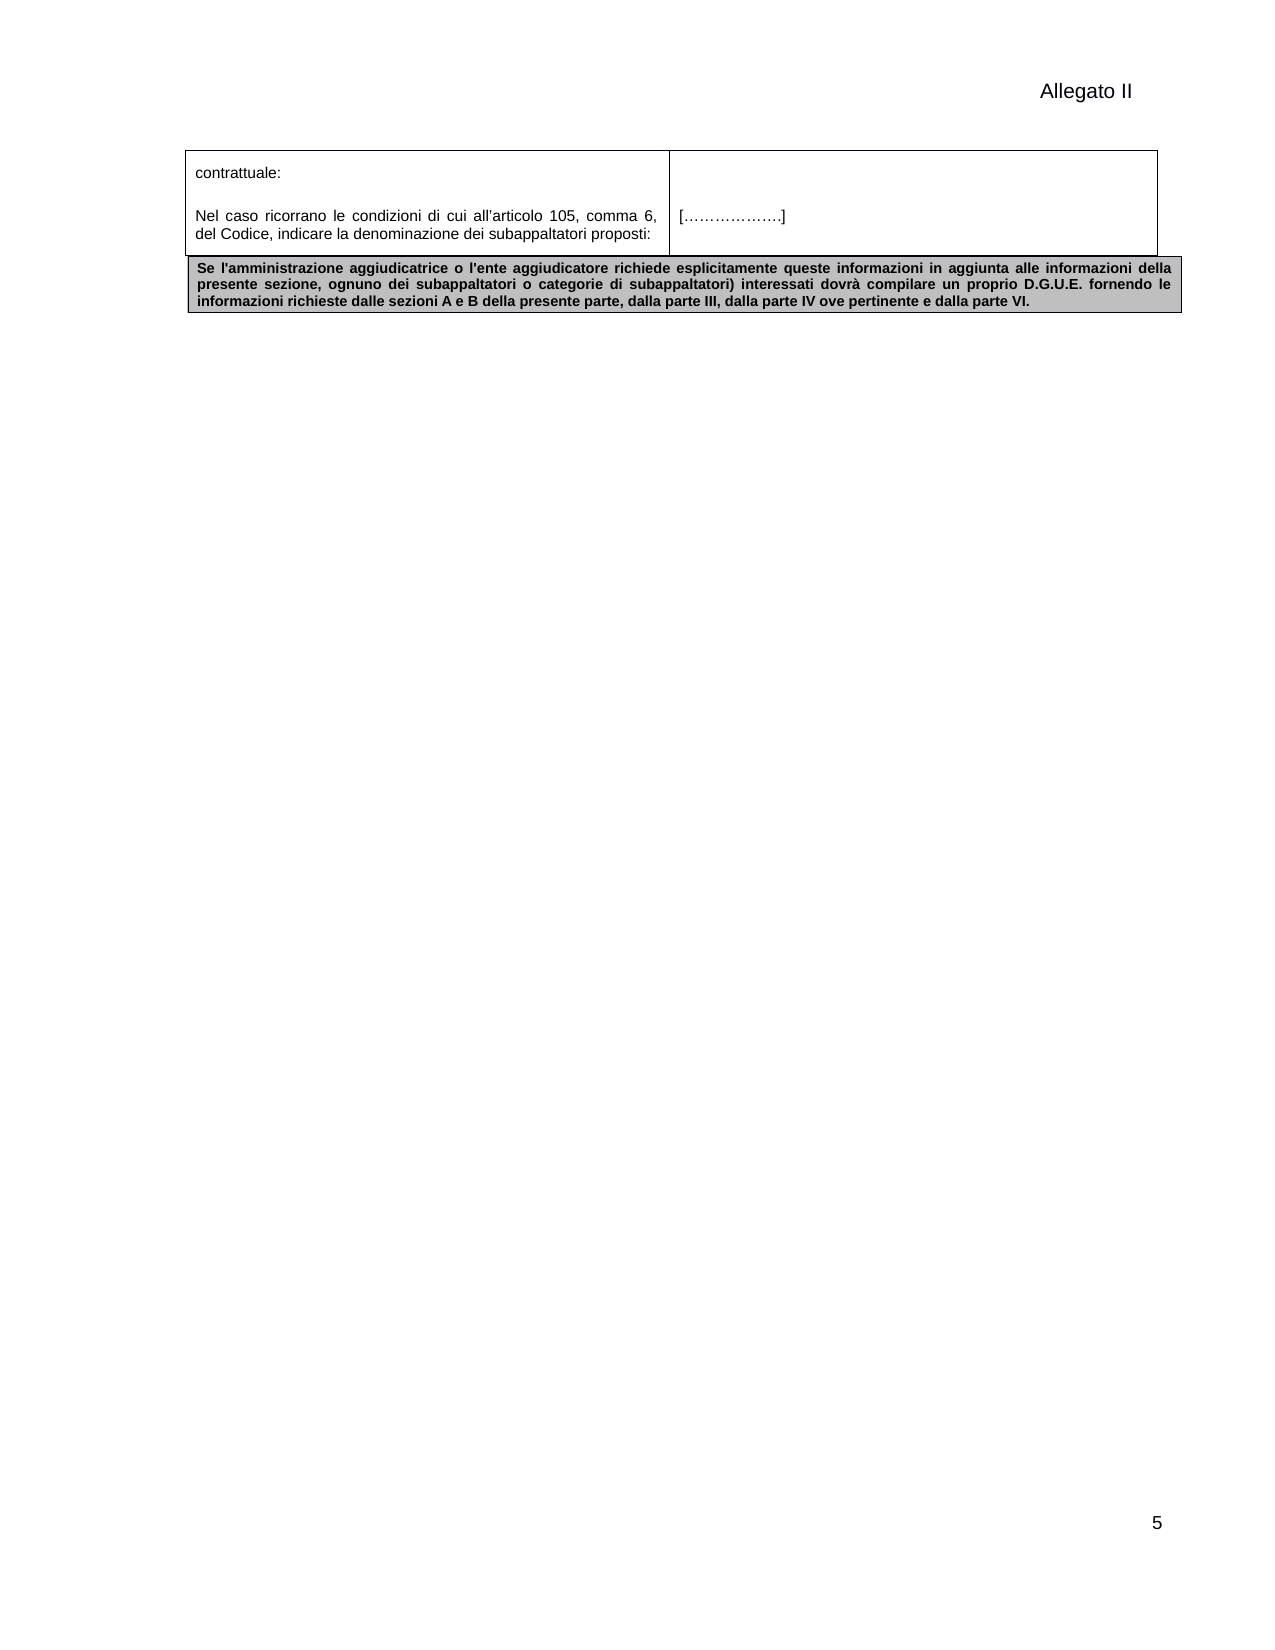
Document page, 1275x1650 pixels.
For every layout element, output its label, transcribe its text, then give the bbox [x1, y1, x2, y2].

table_cell contrattuale: Nel caso ricorrano le condizioni di cui all’articolo 105, comma 6, del Codice, indicare la denominazione dei subappaltatori proposti: [186, 151, 669, 255]
table_cell [……………….] [670, 151, 1157, 255]
title Se l'amministrazione aggiudicatrice o l'ente aggiudicatore richiede esplicitamente queste informazioni in aggiunta alle informazioni della presente sezione, ognuno dei subappaltatori o categorie di subappaltatori) interessati dovrà compilare un proprio D.G.U.E. fornendo le informazioni richieste dalle sezioni A e B della presente parte, dalla parte III, dalla parte IV ove pertinente e dalla parte VI. [189, 257, 1181, 312]
